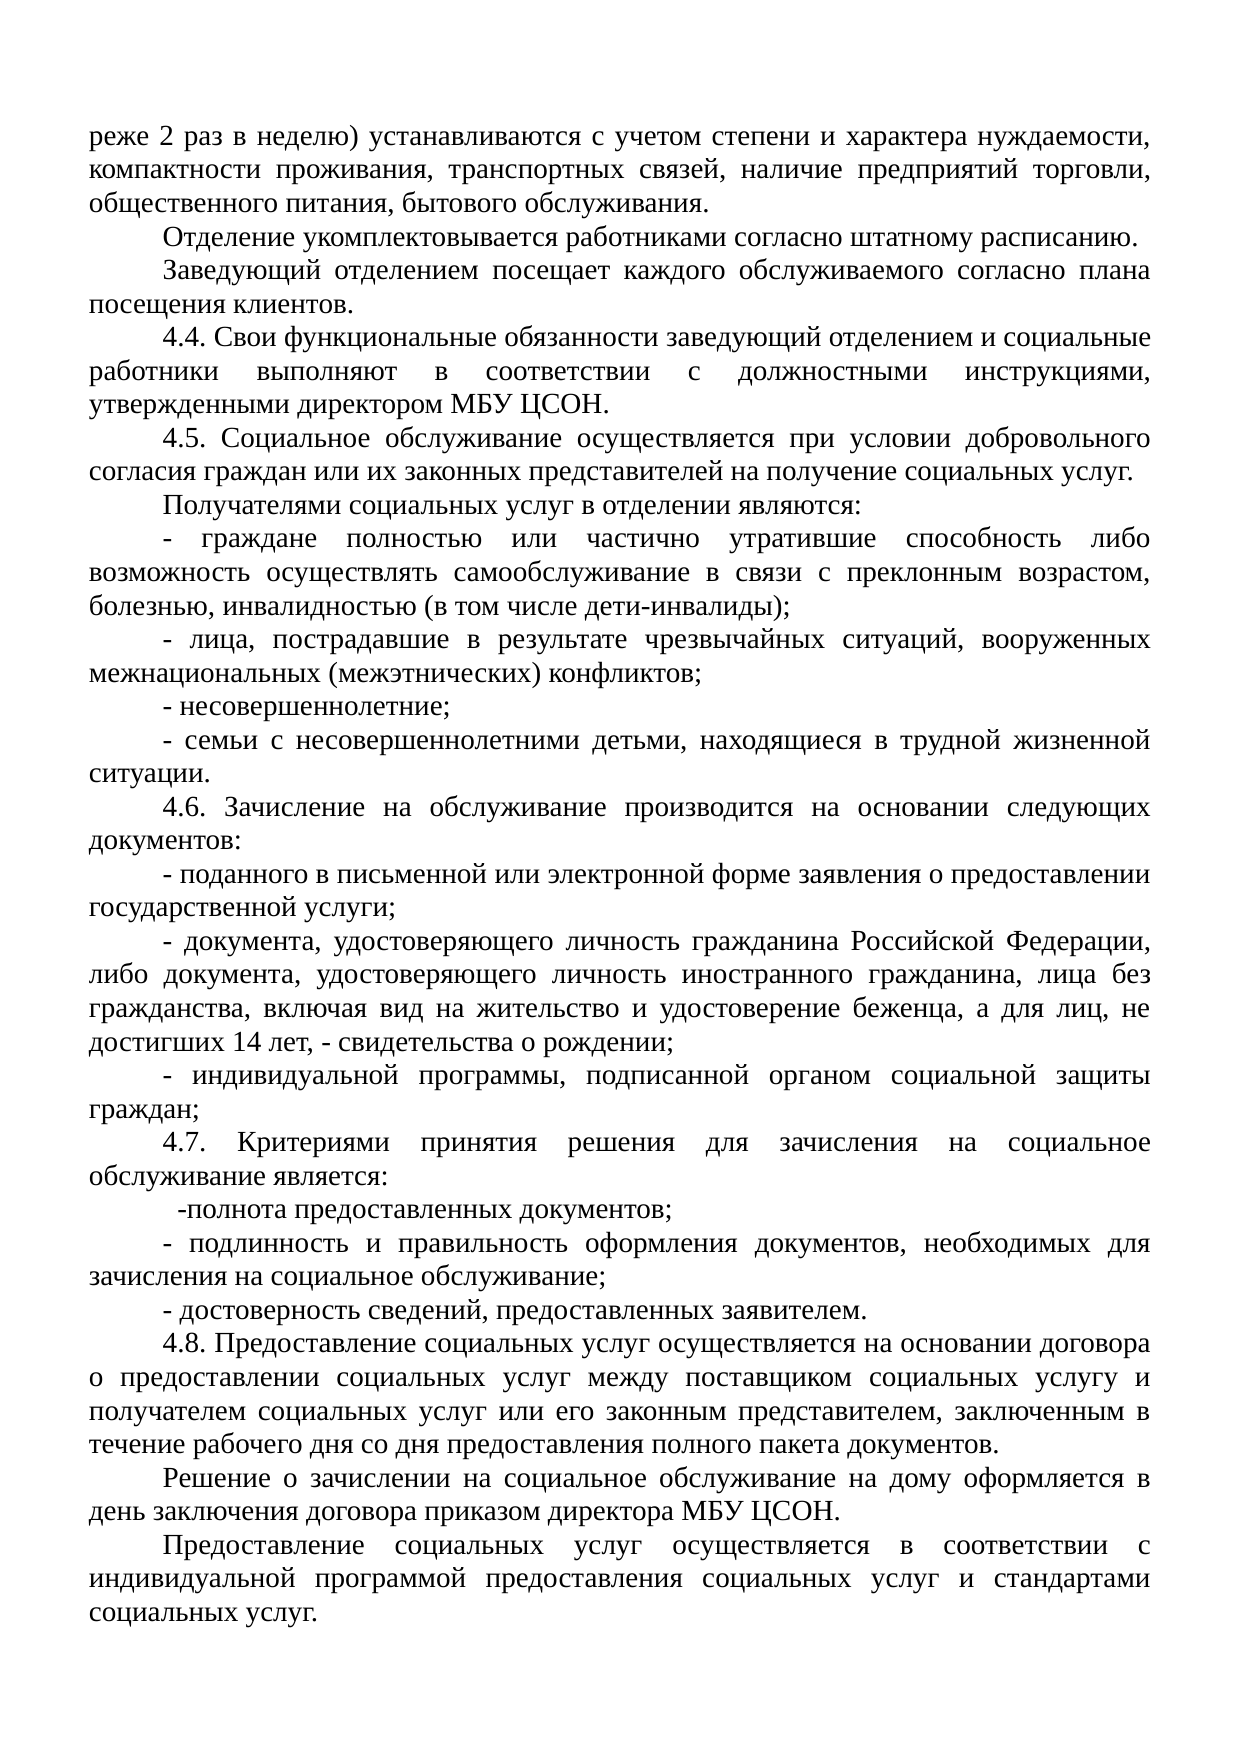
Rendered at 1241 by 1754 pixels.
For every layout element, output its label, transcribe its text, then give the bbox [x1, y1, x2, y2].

text Отделение укомплектовывается работниками согласно штатному расписанию. [89, 219, 1152, 252]
text - индивидуальной программы, подписанной органом социальной защиты граждан; [89, 1057, 1152, 1124]
text Предоставление социальных услуг осуществляется в соответствии с индивидуальной программой предоставления социальных услуг и стандартами социальных услуг. [89, 1527, 1152, 1627]
text реже 2 раз в неделю) устанавливаются с учетом степени и характера нуждаемости, компактности проживания, транспортных связей, наличие предприятий торговли, общественного питания, бытового обслуживания. [89, 118, 1152, 219]
text 4.6. Зачисление на обслуживание производится на основании следующих документов: [89, 789, 1152, 856]
text 4.4. Свои функциональные обязанности заведующий отделением и социальные работники выполняют в соответствии с должностными инструкциями, утвержденными директором МБУ ЦСОН. [89, 319, 1152, 420]
text - семьи с несовершеннолетними детьми, находящиеся в трудной жизненной ситуации. [89, 722, 1152, 789]
text Получателями социальных услуг в отделении являются: [89, 487, 1152, 521]
text 4.5. Социальное обслуживание осуществляется при условии добровольного согласия граждан или их законных представителей на получение социальных услуг. [89, 420, 1152, 487]
text - документа, удостоверяющего личность гражданина Российской Федерации, либо документа, удостоверяющего личность иностранного гражданина, лица без гражданства, включая вид на жительство и удостоверение беженца, а для лиц, не достигших 14 лет, - свидетельства о рождении; [89, 923, 1152, 1057]
text Решение о зачислении на социальное обслуживание на дому оформляется в день заключения договора приказом директора МБУ ЦСОН. [89, 1460, 1152, 1527]
text - подлинность и правильность оформления документов, необходимых для зачисления на социальное обслуживание; [89, 1225, 1152, 1292]
text - достоверность сведений, предоставленных заявителем. [89, 1292, 1152, 1326]
text - лица, пострадавшие в результате чрезвычайных ситуаций, вооруженных межнациональных (межэтнических) конфликтов; [89, 621, 1152, 688]
text 4.7. Критериями принятия решения для зачисления на социальное обслуживание является: [89, 1124, 1152, 1191]
text 4.8. Предоставление социальных услуг осуществляется на основании договора о предоставлении социальных услуг между поставщиком социальных услугу и получателем социальных услуг или его законным представителем, заключенным в течение рабочего дня со дня предоставления полного пакета документов. [89, 1326, 1152, 1460]
text - поданного в письменной или электронной форме заявления о предоставлении государственной услуги; [89, 856, 1152, 923]
text - граждане полностью или частично утратившие способность либо возможность осуществлять самообслуживание в связи с преклонным возрастом, болезнью, инвалидностью (в том числе дети-инвалиды); [89, 521, 1152, 621]
text - несовершеннолетние; [89, 688, 1152, 722]
text -полнота предоставленных документов; [89, 1191, 1152, 1225]
text Заведующий отделением посещает каждого обслуживаемого согласно плана посещения клиентов. [89, 252, 1152, 319]
